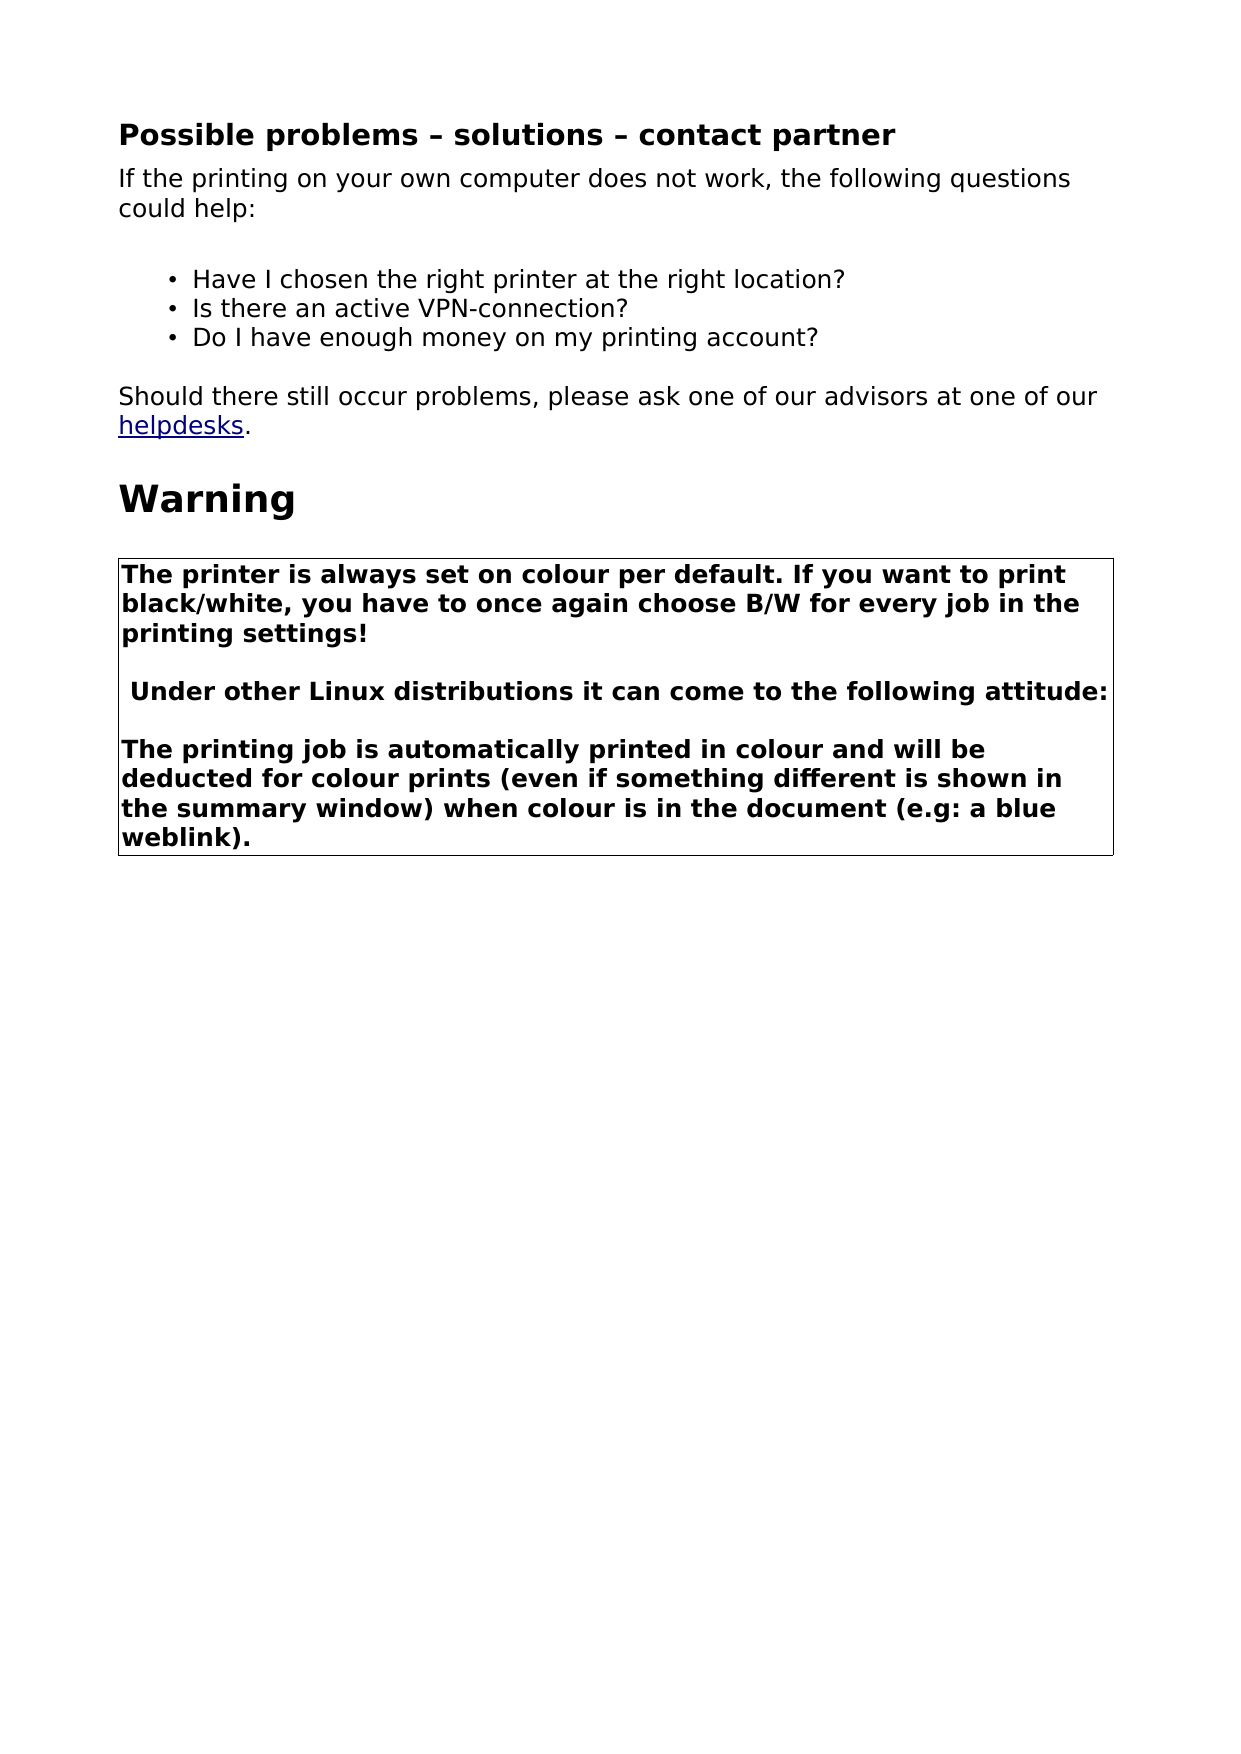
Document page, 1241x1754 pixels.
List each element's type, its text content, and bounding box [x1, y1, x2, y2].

list Is there an active VPN-connection? [177, 294, 1122, 323]
table_header The printer is always set on colour per default. If you want to print black/white, you have to once again choose B/W for every job in the printing settings! Under other Linux distributions it can come to the following attitude: The printing job is automatically printed in colour and will be deducted for colour prints (even if something different is shown in the summary window) when colour is in the document (e.g: a blue weblink). [119, 559, 1113, 855]
text Should there still occur problems, please ask one of our advisors at one of our helpdesks. [118, 382, 1122, 440]
list Have I chosen the right printer at the right location? [177, 265, 1122, 294]
list Do I have enough money on my printing account? [177, 323, 1122, 352]
subtitle Possible problems – solutions – contact partner [118, 118, 1122, 152]
subtitle Warning [118, 478, 1122, 521]
text If the printing on your own computer does not work, the following questions could help: [118, 164, 1122, 223]
